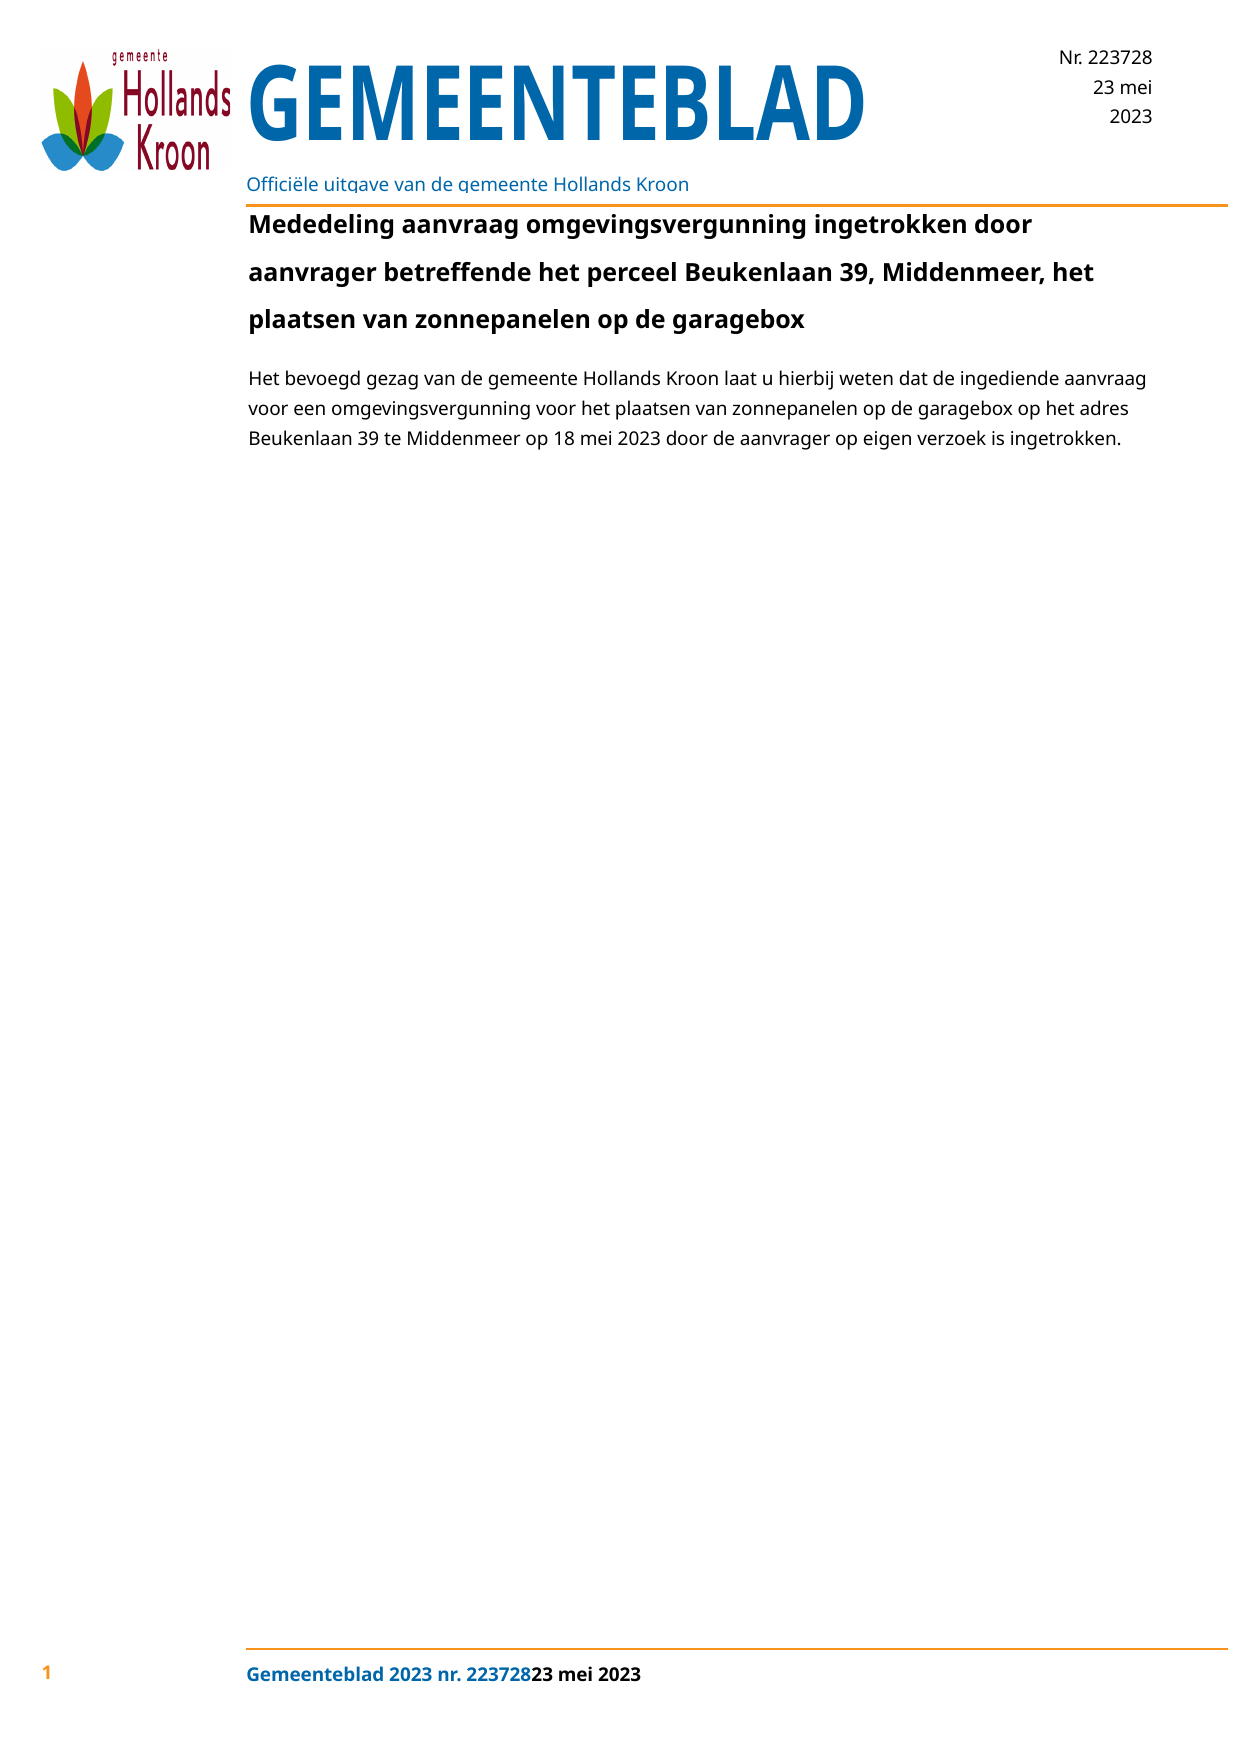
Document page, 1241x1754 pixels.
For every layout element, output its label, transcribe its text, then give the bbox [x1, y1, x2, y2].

text Mededeling aanvraag omgevingsvergunning ingetrokken door aanvrager betreffende het perceel Beukenlaan 39, Middenmeer, het plaatsen van zonnepanelen op de garagebox [248, 207, 1152, 336]
text Het bevoegd gezag van de gemeente Hollands Kroon laat u hierbij weten dat de ingediende aanvraag voor een omgevingsvergunning voor het plaatsen van zonnepanelen op de garagebox op het adres Beukenlaan 39 te Middenmeer op 18 mei 2023 door de aanvrager op eigen verzoek is ingetrokken. [248, 366, 1152, 450]
picture [41, 47, 231, 172]
